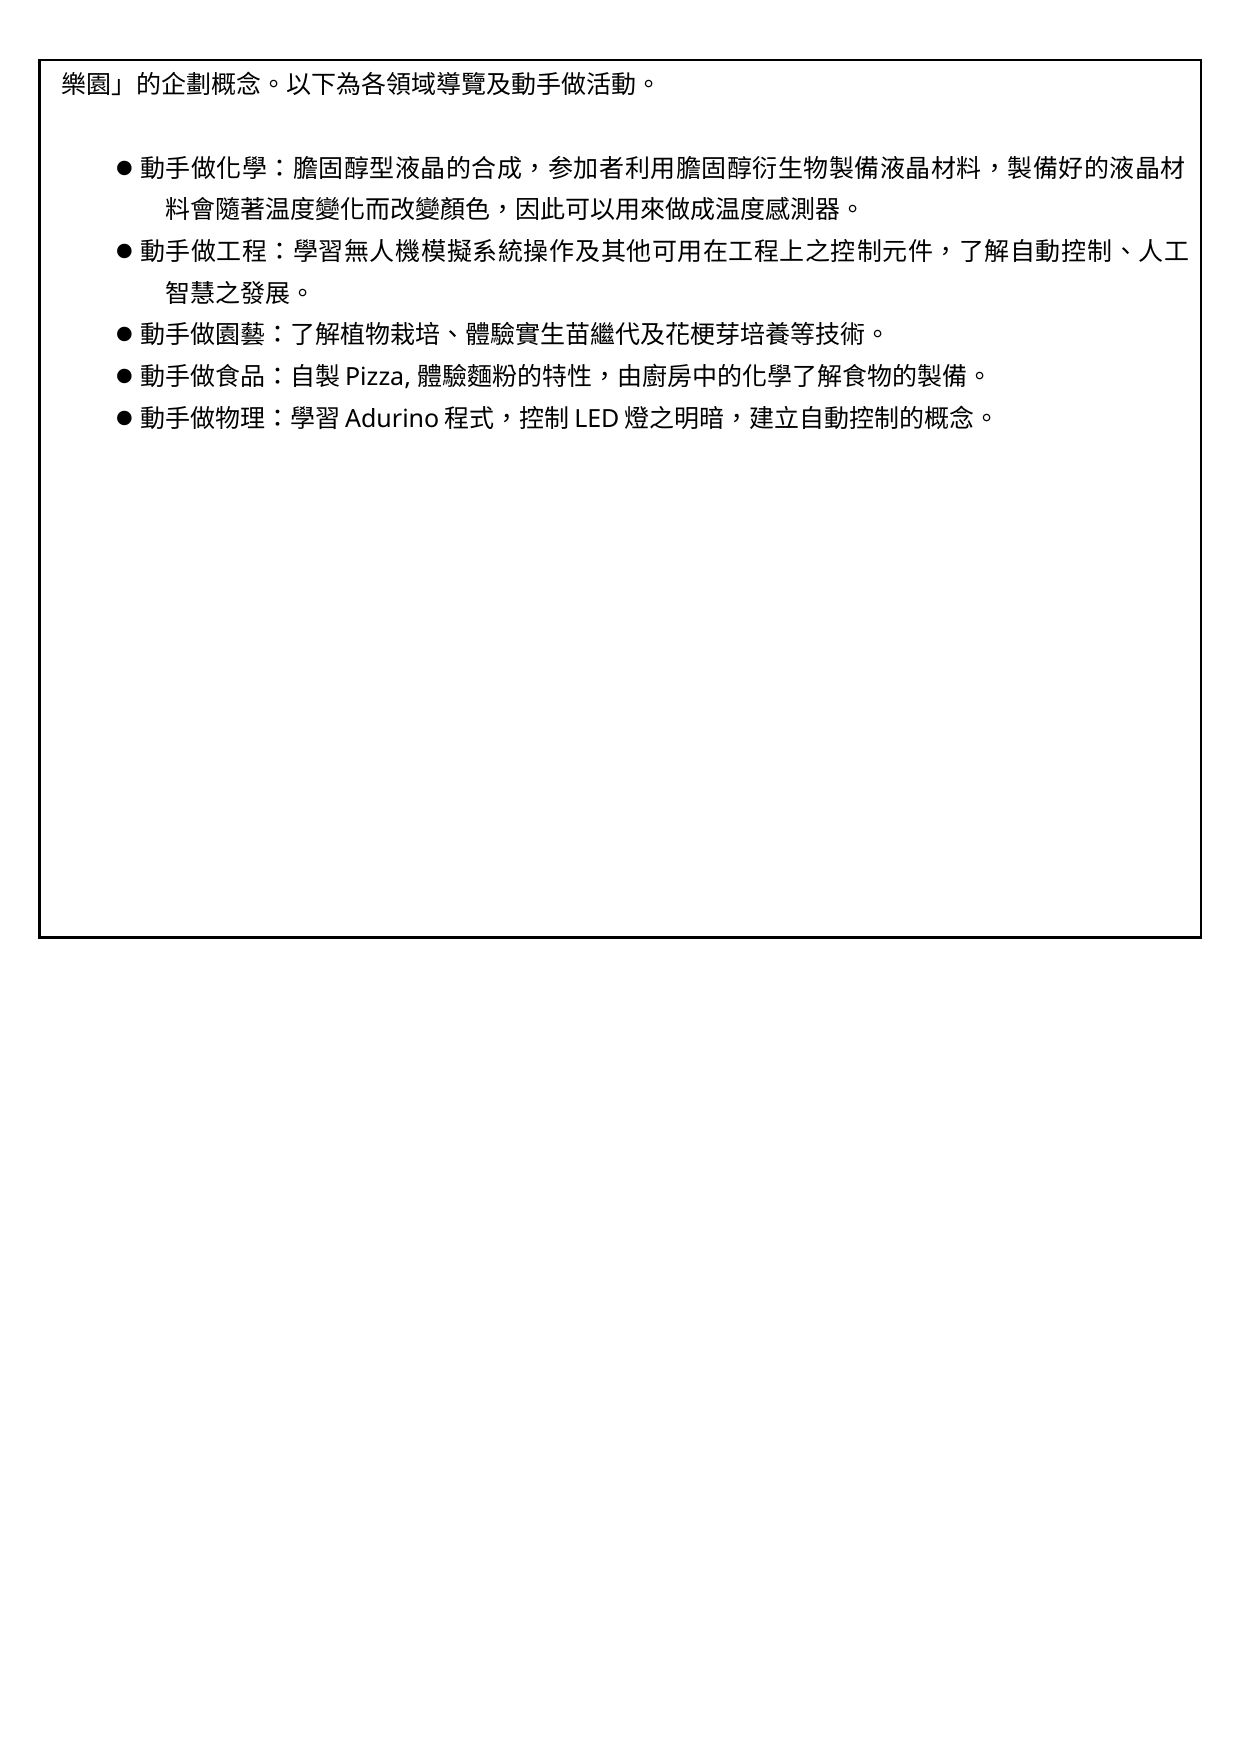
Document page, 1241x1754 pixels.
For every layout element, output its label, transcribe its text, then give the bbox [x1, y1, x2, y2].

table_cell 樂園」的企劃概念。以下為各領域導覽及動手做活動。 動手做化學：膽固醇型液晶的合成，参加者利用膽固醇衍生物製備液晶材料，製備好的液晶材料會隨著温度變化而改變顏色，因此可以用來做成温度感測器。 動手做工程：學習無人機模擬系統操作及其他可用在工程上之控制元件，了解自動控制、人工智慧之發展。 動手做園藝：了解植物栽培、體驗實生苗繼代及花梗芽培養等技術。 動手做食品：自製Pizza, 體驗麵粉的特性，由廚房中的化學了解食物的製備。 動手做物理：學習Adurino程式，控制LED燈之明暗，建立自動控制的概念。 [41, 61, 1200, 936]
